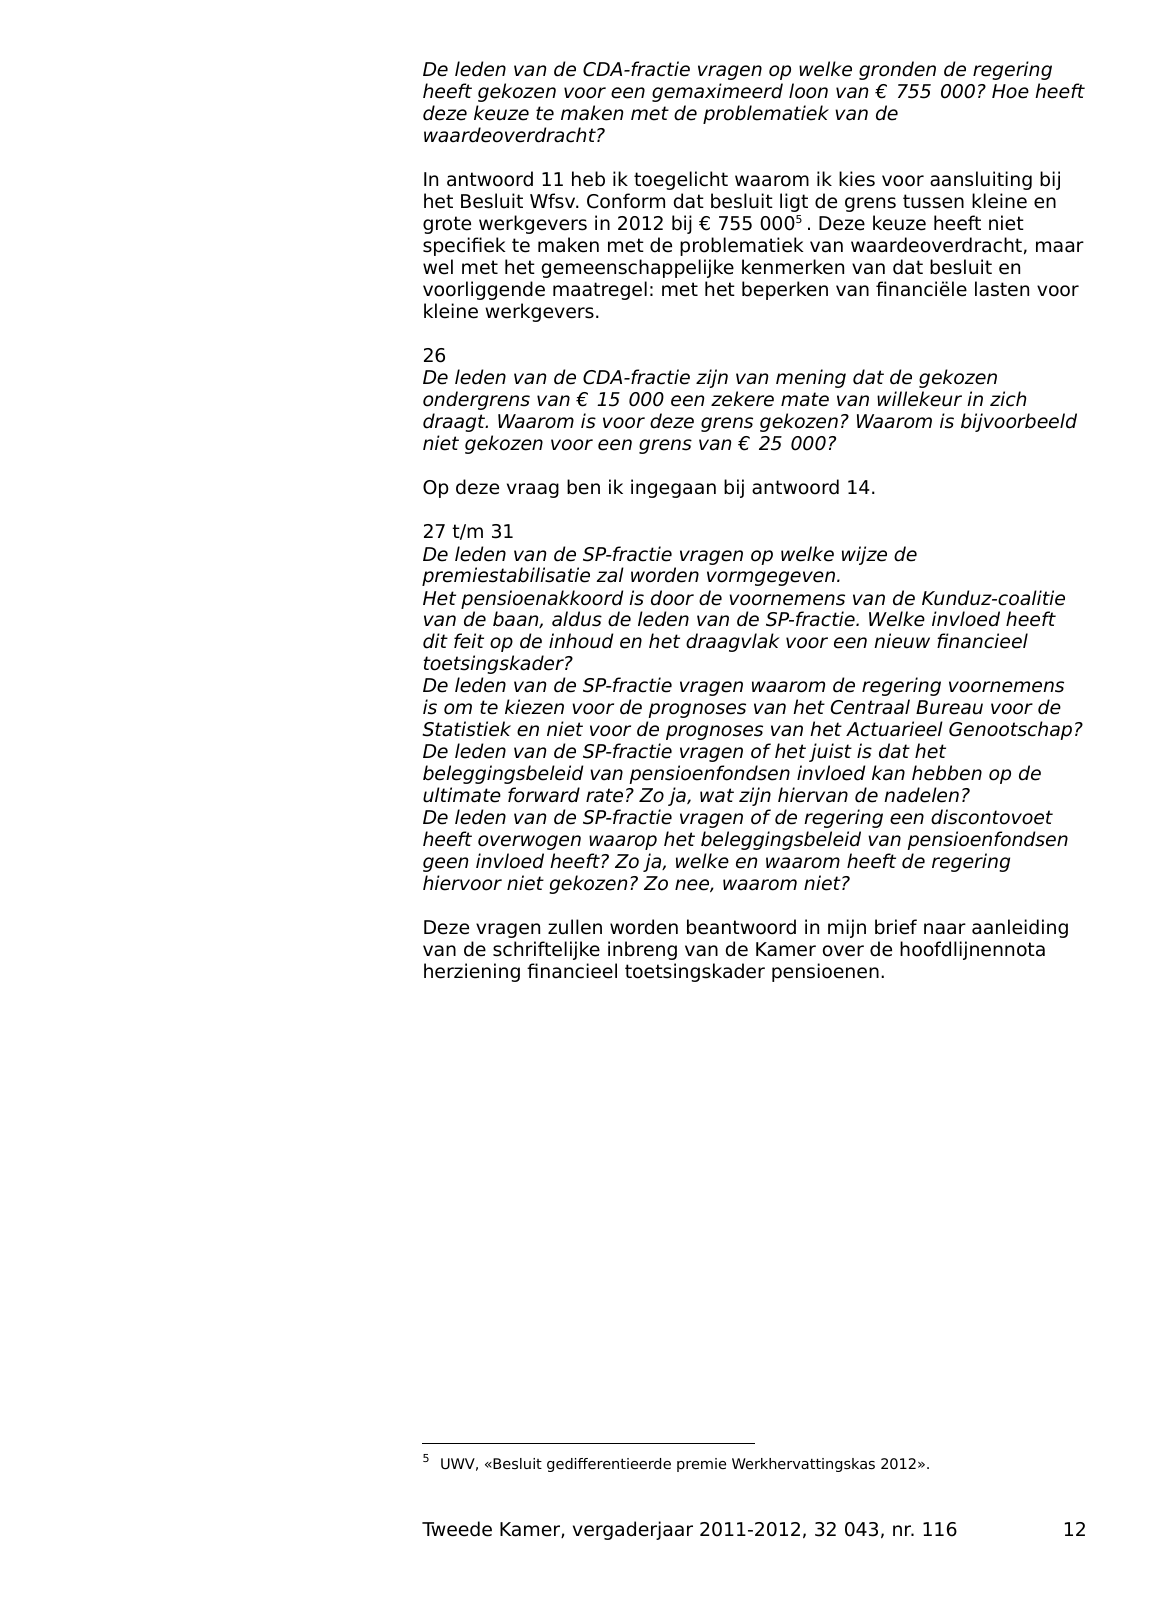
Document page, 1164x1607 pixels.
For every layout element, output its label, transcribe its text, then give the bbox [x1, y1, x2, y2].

text 27 t/m 31 [422, 521, 1087, 543]
text De leden van de SP-fractie vragen op welke wijze de premiestabilisatie zal worden vormgegeven. [422, 543, 1087, 587]
text 26 [422, 345, 1087, 367]
text UWV, «Besluit gedifferentieerde premie Werkhervattingskas 2012». [422, 1452, 1087, 1474]
text De leden van de SP-fractie vragen waarom de regering voornemens is om te kiezen voor de prognoses van het Centraal Bureau voor de Statistiek en niet voor de prognoses van het Actuarieel Genootschap? [422, 675, 1087, 741]
text De leden van de CDA-fractie vragen op welke gronden de regering heeft gekozen voor een gemaximeerd loon van € 755 000? Hoe heeft deze keuze te maken met de problematiek van de waardeoverdracht? [422, 59, 1087, 147]
text Deze vragen zullen worden beantwoord in mijn brief naar aanleiding van de schriftelijke inbreng van de Kamer over de hoofdlijnennota herziening financieel toetsingskader pensioenen. [422, 917, 1087, 983]
text De leden van de SP-fractie vragen of het juist is dat het beleggingsbeleid van pensioenfondsen invloed kan hebben op de ultimate forward rate? Zo ja, wat zijn hiervan de nadelen? [422, 741, 1087, 807]
text In antwoord 11 heb ik toegelicht waarom ik kies voor aansluiting bij het Besluit Wfsv. Conform dat besluit ligt de grens tussen kleine en grote werkgevers in 2012 bij € 755 000. Deze keuze heeft niet specifiek te maken met de problematiek van waardeoverdracht, maar wel met het gemeenschappelijke kenmerken van dat besluit en voorliggende maatregel: met het beperken van financiële lasten voor kleine werkgevers. [422, 169, 1087, 323]
text Op deze vraag ben ik ingegaan bij antwoord 14. [422, 477, 1087, 499]
text Het pensioenakkoord is door de voornemens van de Kunduz-coalitie van de baan, aldus de leden van de SP-fractie. Welke invloed heeft dit feit op de inhoud en het draagvlak voor een nieuw financieel toetsingskader? [422, 587, 1087, 675]
text De leden van de SP-fractie vragen of de regering een discontovoet heeft overwogen waarop het beleggingsbeleid van pensioenfondsen geen invloed heeft? Zo ja, welke en waarom heeft de regering hiervoor niet gekozen? Zo nee, waarom niet? [422, 807, 1087, 895]
text De leden van de CDA-fractie zijn van mening dat de gekozen ondergrens van € 15 000 een zekere mate van willekeur in zich draagt. Waarom is voor deze grens gekozen? Waarom is bijvoorbeeld niet gekozen voor een grens van € 25 000? [422, 367, 1087, 455]
